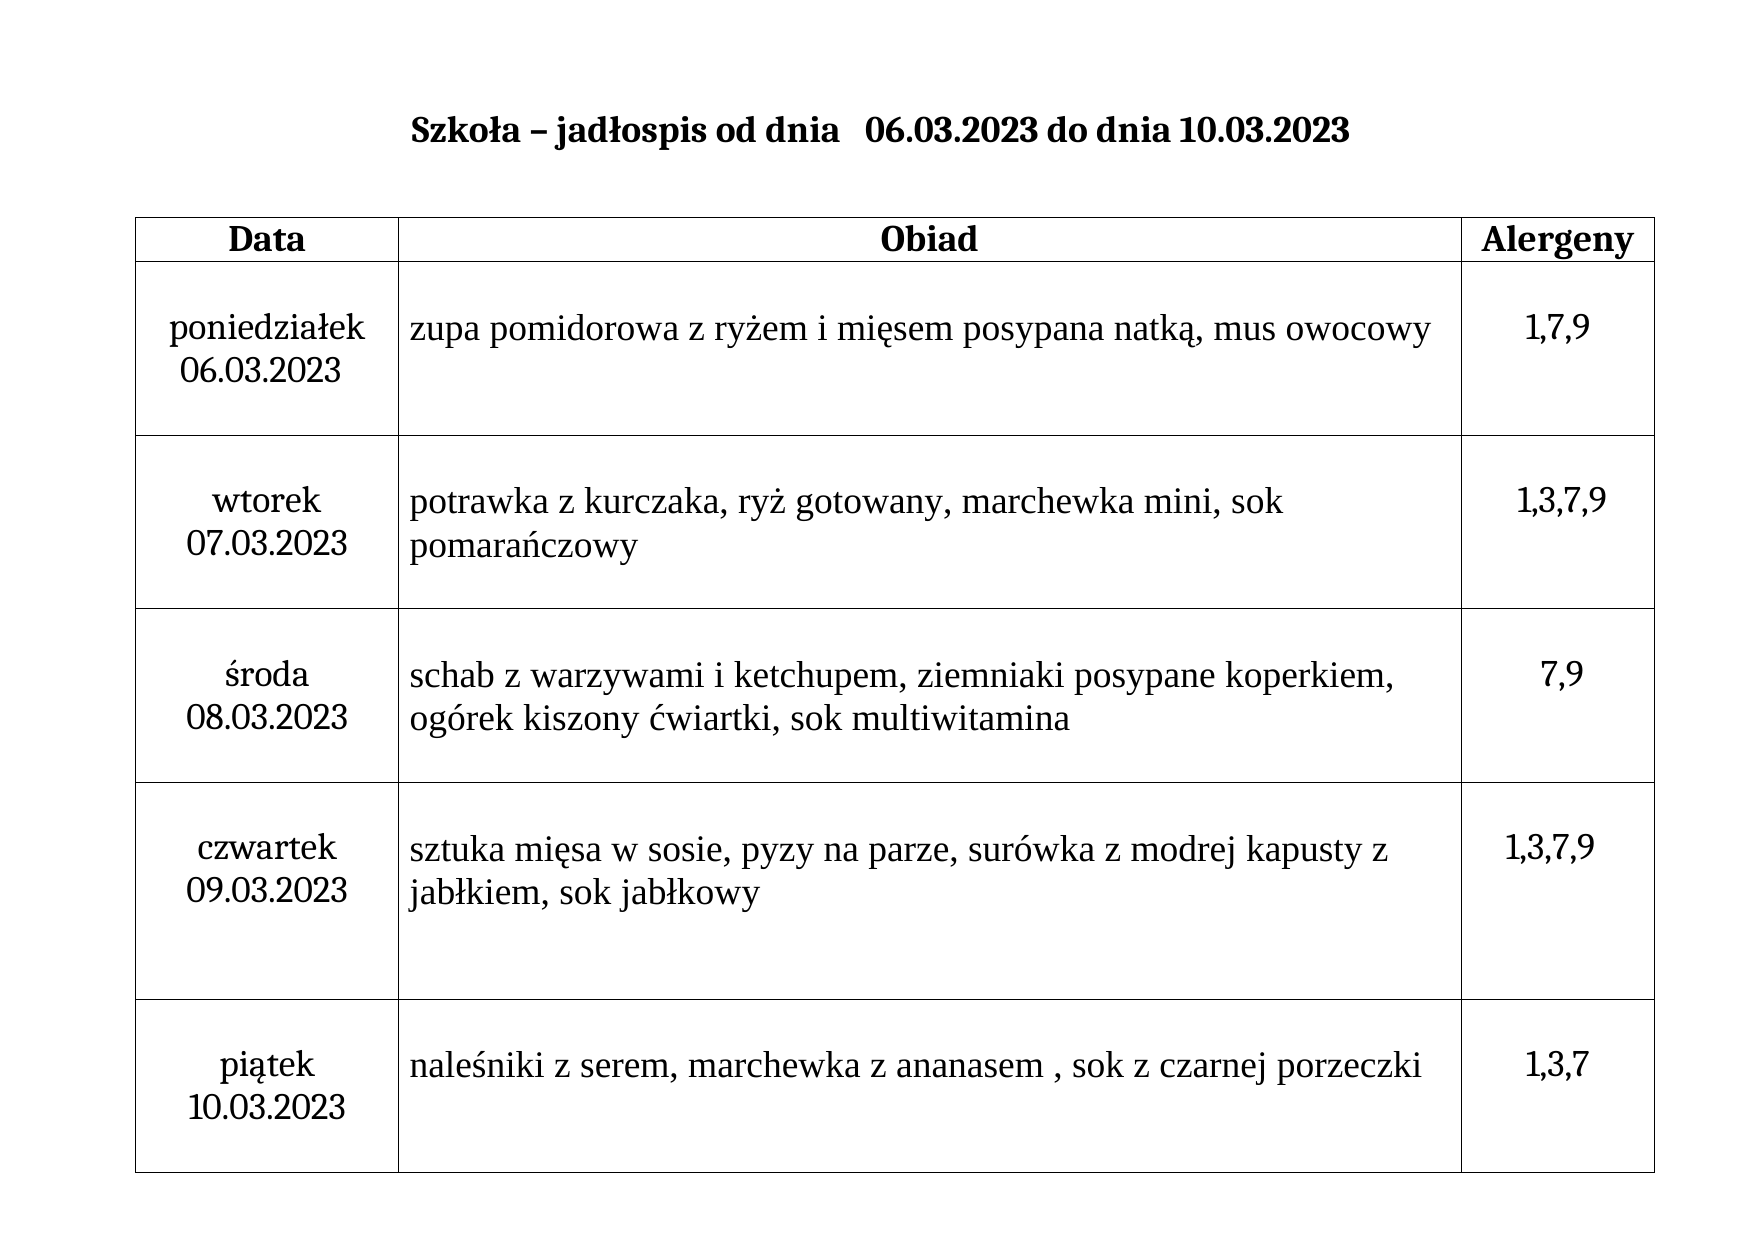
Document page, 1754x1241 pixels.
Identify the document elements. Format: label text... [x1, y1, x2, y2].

table_cell 1,3,7,9 [1462, 436, 1654, 608]
table_header Obiad [399, 218, 1461, 261]
table_cell sztuka mięsa w sosie, pyzy na parze, surówka z modrej kapusty z jabłkiem, sok jabłkowy [399, 783, 1461, 998]
table_cell czwartek 09.03.2023 [136, 783, 398, 998]
table_cell poniedziałek 06.03.2023 [136, 262, 398, 435]
table_header Alergeny [1462, 218, 1654, 261]
table_cell piątek 10.03.2023 [136, 1000, 398, 1172]
table_cell środa 08.03.2023 [136, 609, 398, 782]
table_cell naleśniki z serem, marchewka z ananasem , sok z czarnej porzeczki [399, 1000, 1461, 1172]
table_cell zupa pomidorowa z ryżem i mięsem posypana natką, mus owocowy [399, 262, 1461, 435]
table_cell 1,3,7,9 [1462, 783, 1654, 998]
table_cell 7,9 [1462, 609, 1654, 782]
table_cell 1,3,7 [1462, 1000, 1654, 1172]
text Szkoła – jadłospis od dnia 06.03.2023 do dnia 10.03.2023 [148, 108, 1606, 151]
table_cell wtorek 07.03.2023 [136, 436, 398, 608]
table_cell schab z warzywami i ketchupem, ziemniaki posypane koperkiem, ogórek kiszony ćwiartki, sok multiwitamina [399, 609, 1461, 782]
table_header Data [136, 218, 398, 261]
table_cell 1,7,9 [1462, 262, 1654, 435]
table_cell potrawka z kurczaka, ryż gotowany, marchewka mini, sok pomarańczowy [399, 436, 1461, 608]
